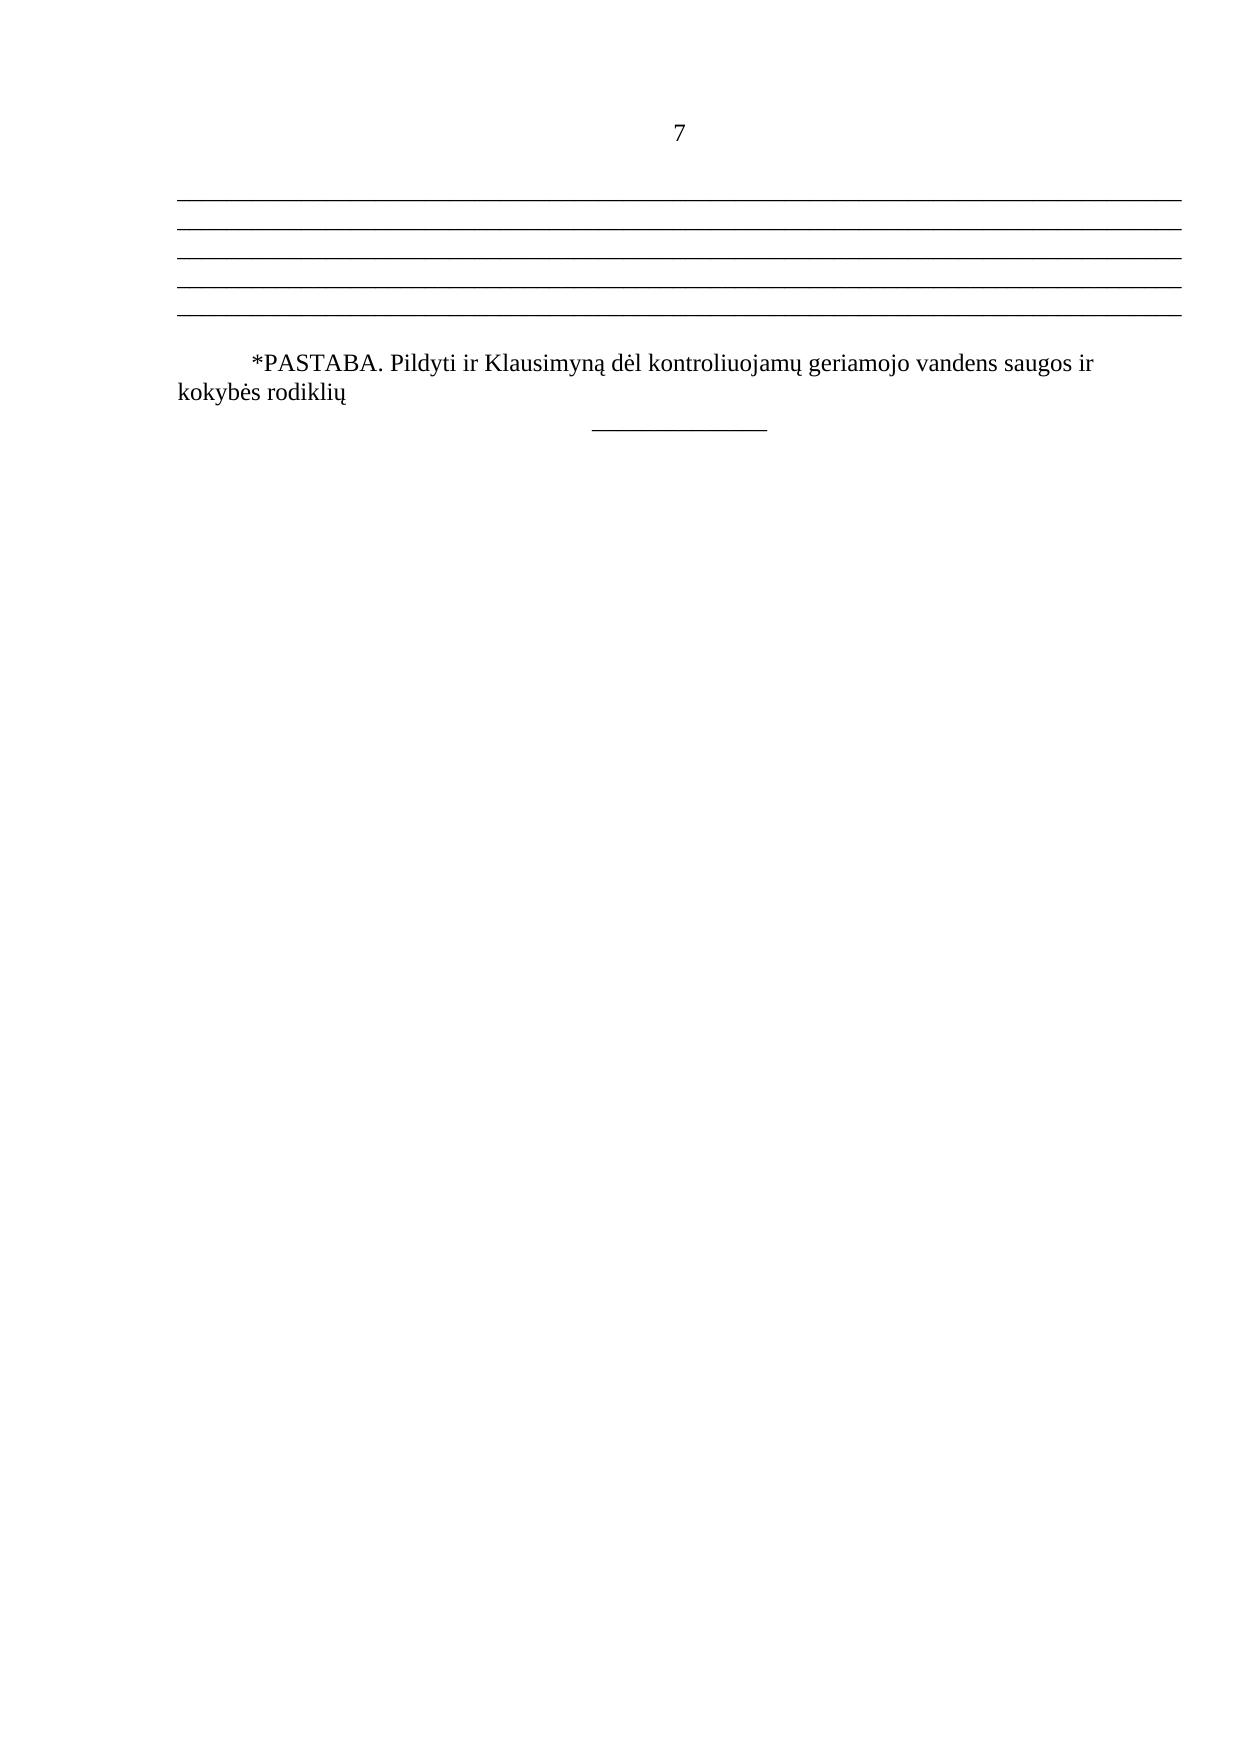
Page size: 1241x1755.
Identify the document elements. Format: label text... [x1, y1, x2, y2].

text *PASTABA. Pildyti ir Klausimyną dėl kontroliuojamų geriamojo vandens saugos ir kokybės rodiklių [177, 348, 1181, 406]
text ______________ [177, 406, 1181, 434]
